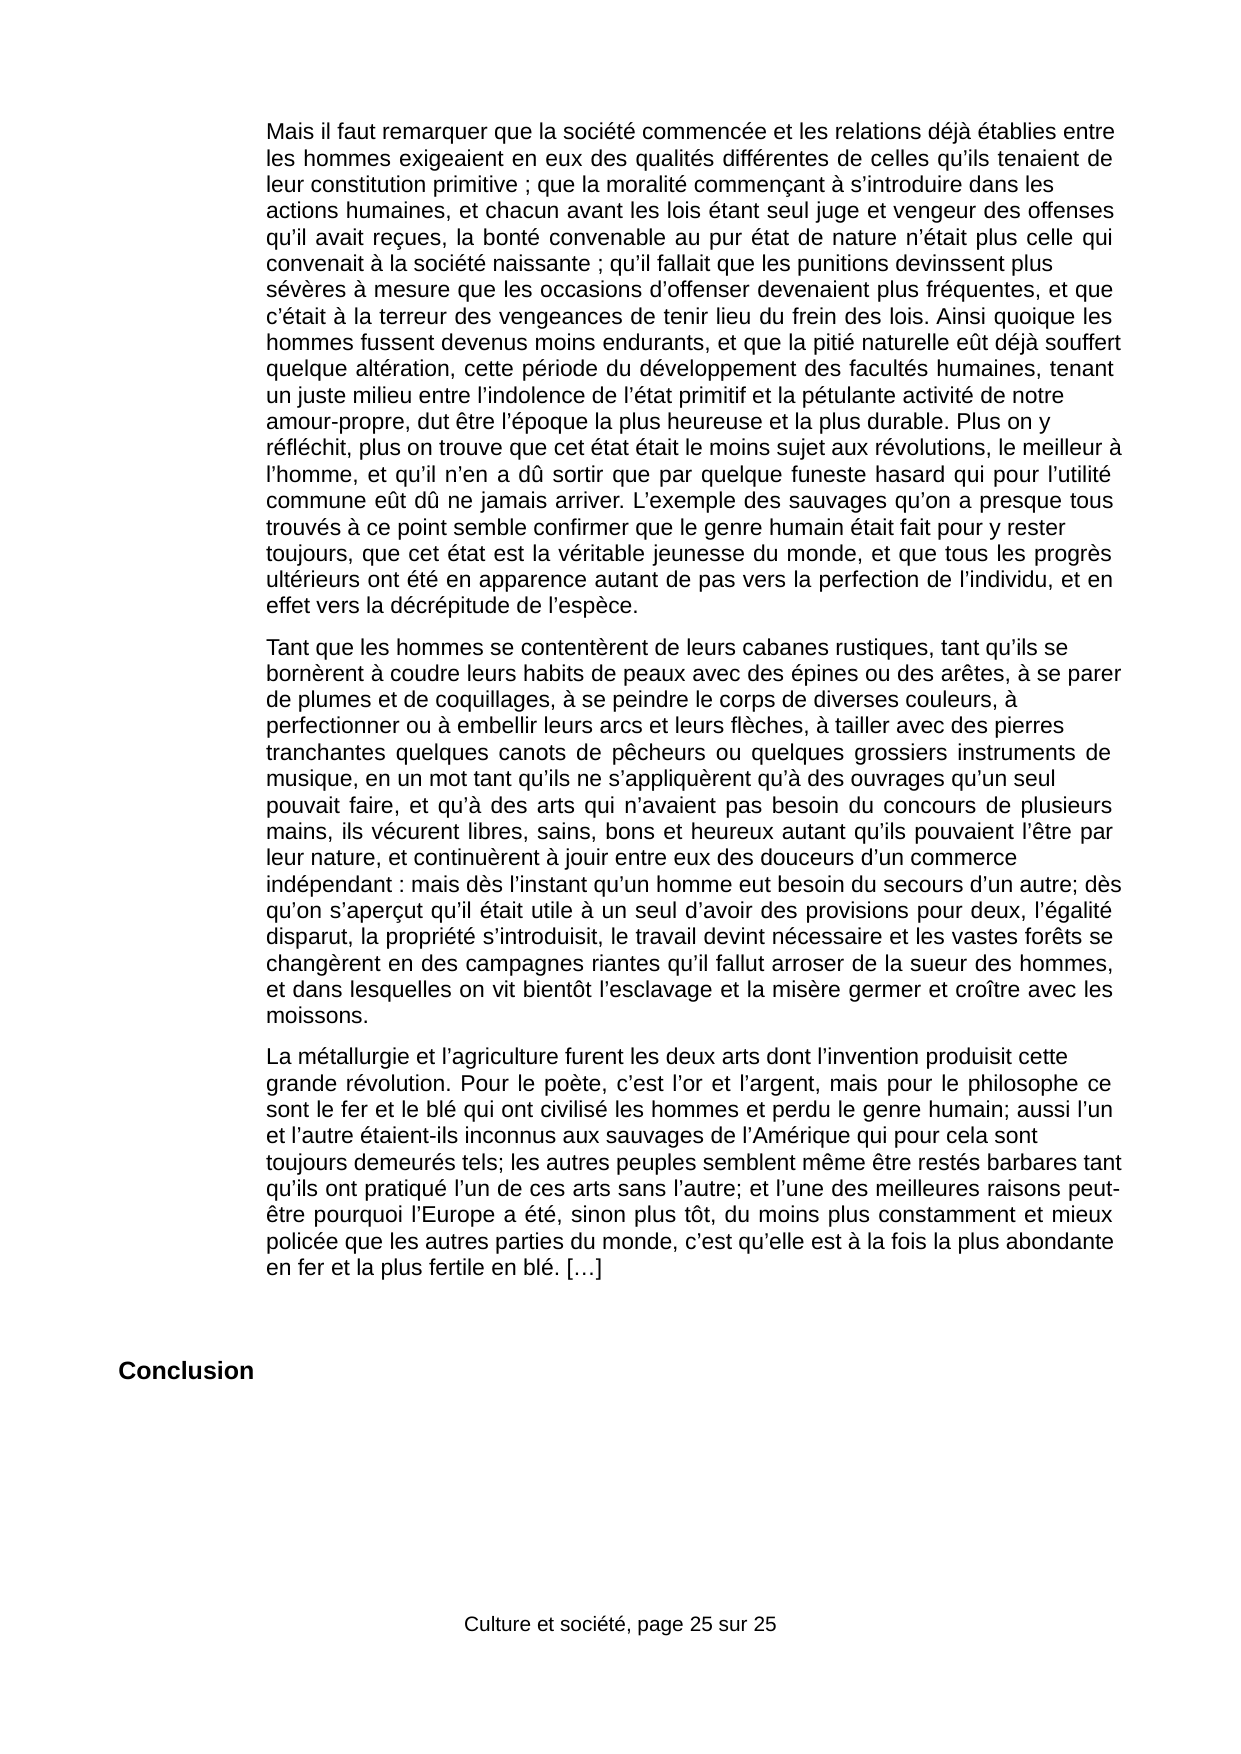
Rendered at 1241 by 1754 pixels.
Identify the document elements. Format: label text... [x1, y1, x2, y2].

subtitle Conclusion [118, 1356, 1122, 1384]
text La métallurgie et l’agriculture furent les deux arts dont l’invention produisit cette grande révolution. Pour le poète, c’est l’or et l’argent, mais pour le philosophe ce sont le fer et le blé qui ont civilisé les hommes et perdu le genre humain; aussi l’un et l’autre étaient-ils inconnus aux sauvages de l’Amérique qui pour cela sont toujours demeurés tels; les autres peuples semblent même être restés barbares tant qu’ils ont pratiqué l’un de ces arts sans l’autre; et l’une des meilleures raisons peut- être pourquoi l’Europe a été, sinon plus tôt, du moins plus constamment et mieux policée que les autres parties du monde, c’est qu’elle est à la fois la plus abondante en fer et la plus fertile en blé. […] [118, 1043, 1122, 1281]
text Mais il faut remarquer que la société commencée et les relations déjà établies entre les hommes exigeaient en eux des qualités différentes de celles qu’ils tenaient de leur constitution primitive ; que la moralité commençant à s’introduire dans les actions humaines, et chacun avant les lois étant seul juge et vengeur des offenses qu’il avait reçues, la bonté convenable au pur état de nature n’était plus celle qui convenait à la société naissante ; qu’il fallait que les punitions devinssent plus sévères à mesure que les occasions d’offenser devenaient plus fréquentes, et que c’était à la terreur des vengeances de tenir lieu du frein des lois. Ainsi quoique les hommes fussent devenus moins endurants, et que la pitié naturelle eût déjà souffert quelque altération, cette période du développement des facultés humaines, tenant un juste milieu entre l’indolence de l’état primitif et la pétulante activité de notre amour-propre, dut être l’époque la plus heureuse et la plus durable. Plus on y réfléchit, plus on trouve que cet état était le moins sujet aux révolutions, le meilleur à l’homme, et qu’il n’en a dû sortir que par quelque funeste hasard qui pour l’utilité commune eût dû ne jamais arriver. L’exemple des sauvages qu’on a presque tous trouvés à ce point semble confirmer que le genre humain était fait pour y rester toujours, que cet état est la véritable jeunesse du monde, et que tous les progrès ultérieurs ont été en apparence autant de pas vers la perfection de l’individu, et en effet vers la décrépitude de l’espèce. [118, 118, 1122, 619]
text Tant que les hommes se contentèrent de leurs cabanes rustiques, tant qu’ils se bornèrent à coudre leurs habits de peaux avec des épines ou des arêtes, à se parer de plumes et de coquillages, à se peindre le corps de diverses couleurs, à perfectionner ou à embellir leurs arcs et leurs flèches, à tailler avec des pierres tranchantes quelques canots de pêcheurs ou quelques grossiers instruments de musique, en un mot tant qu’ils ne s’appliquèrent qu’à des ouvrages qu’un seul pouvait faire, et qu’à des arts qui n’avaient pas besoin du concours de plusieurs mains, ils vécurent libres, sains, bons et heureux autant qu’ils pouvaient l’être par leur nature, et continuèrent à jouir entre eux des douceurs d’un commerce indépendant : mais dès l’instant qu’un homme eut besoin du secours d’un autre; dès qu’on s’aperçut qu’il était utile à un seul d’avoir des provisions pour deux, l’égalité disparut, la propriété s’introduisit, le travail devint nécessaire et les vastes forêts se changèrent en des campagnes riantes qu’il fallut arroser de la sueur des hommes, et dans lesquelles on vit bientôt l’esclavage et la misère germer et croître avec les moissons. [118, 633, 1122, 1029]
